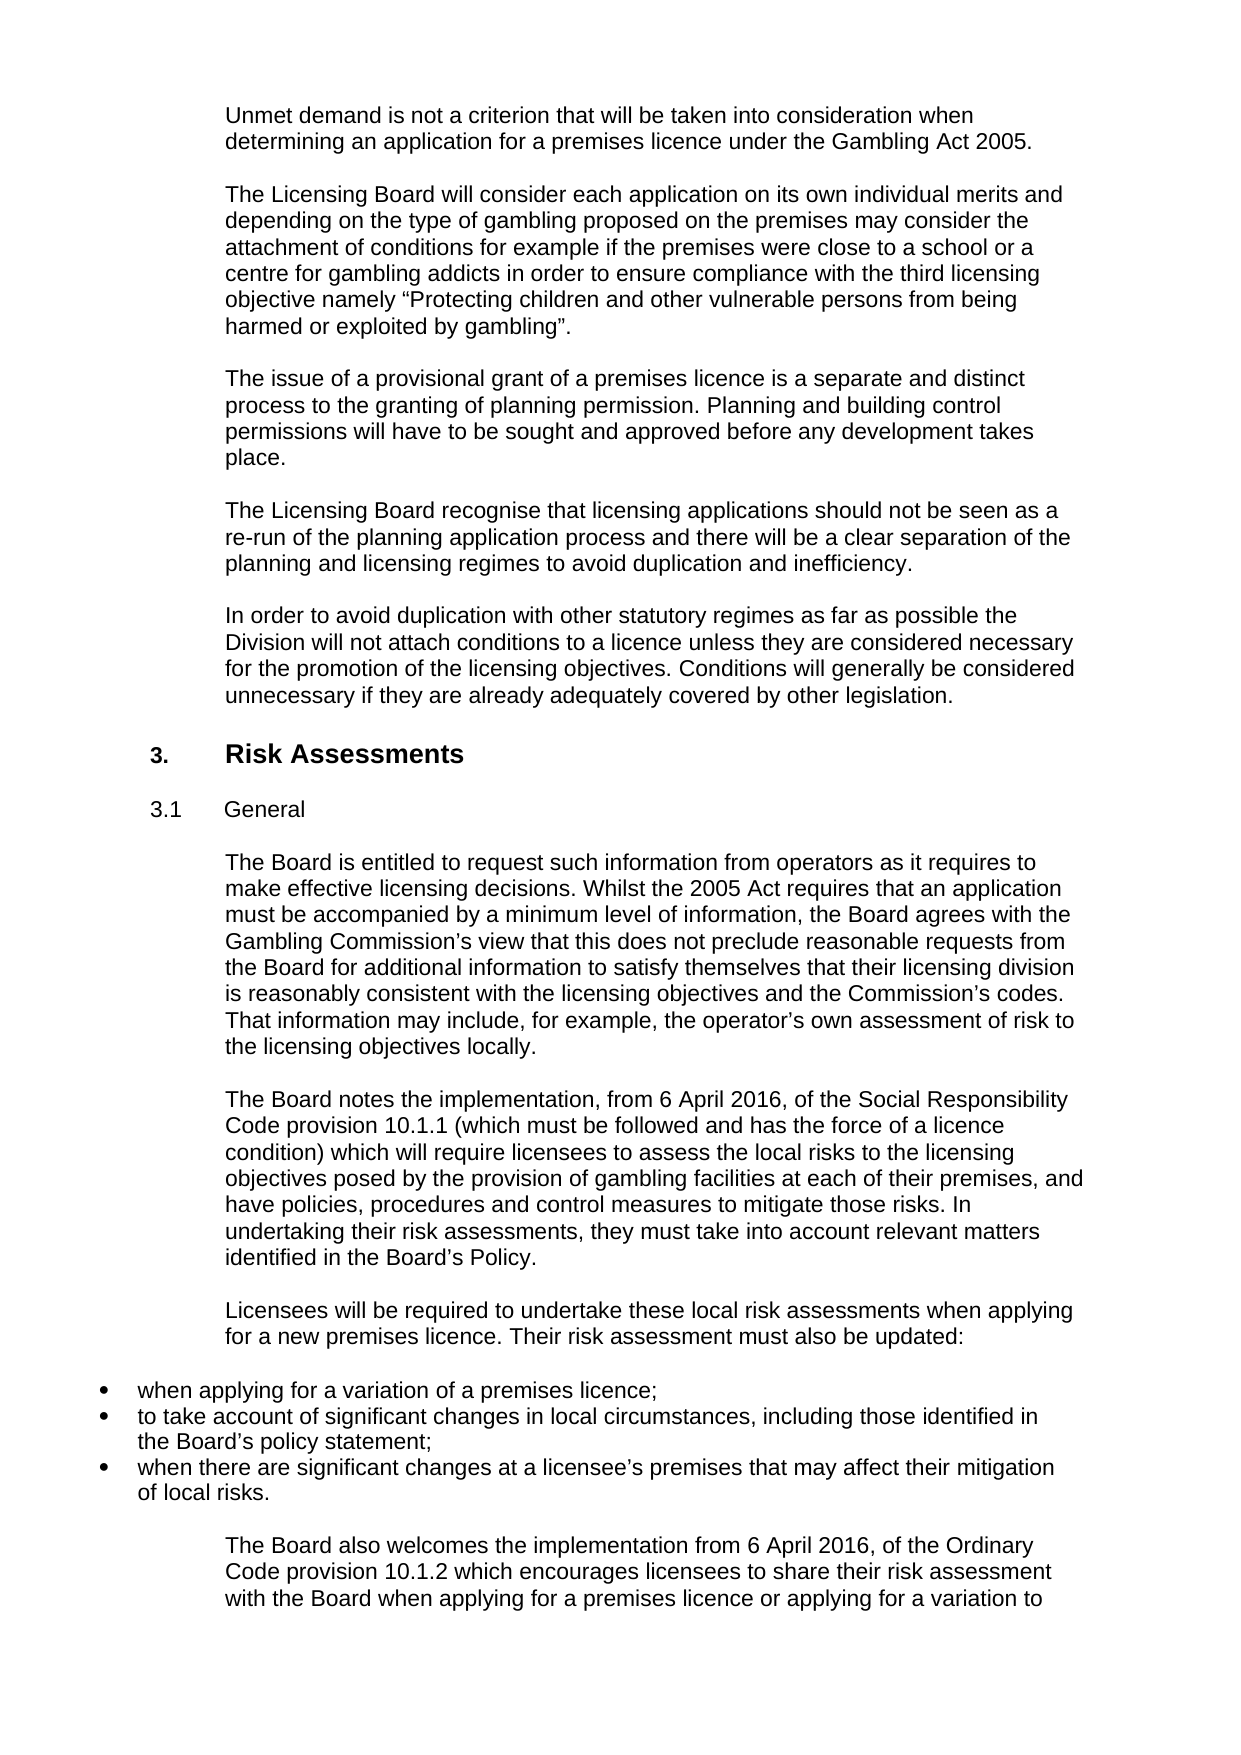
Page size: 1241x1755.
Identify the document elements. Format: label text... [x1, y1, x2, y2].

subtitle Risk Assessments [150, 738, 1149, 770]
text In order to avoid duplication with other statutory regimes as far as possible the Division will not attach conditions to a licence unless they are considered necessary for the promotion of the licensing objectives. Conditions will generally be considered unnecessary if they are already adequately covered by other legislation. [225, 602, 1081, 708]
list to take account of significant changes in local circumstances, including those identified in the Board’s policy statement; [100, 1404, 1041, 1454]
list when there are significant changes at a licensee’s premises that may affect their mitigation of local risks. [100, 1455, 1076, 1505]
text Unmet demand is not a criterion that will be taken into consideration when determining an application for a premises licence under the Gambling Act 2005. [225, 102, 1081, 154]
text The issue of a provisional grant of a premises licence is a separate and distinct process to the granting of planning permission. Planning and building control permissions will have to be sought and approved before any development takes place. [225, 365, 1036, 471]
text The Licensing Board recognise that licensing applications should not be seen as a re-run of the planning application process and there will be a clear separation of the planning and licensing regimes to avoid duplication and inefficiency. [225, 497, 1071, 576]
text Licensees will be required to undertake these local risk assessments when applying for a new premises licence. Their risk assessment must also be updated: [225, 1297, 1076, 1349]
text The Board notes the implementation, from 6 April 2016, of the Social Responsibility Code provision 10.1.1 (which must be followed and has the force of a licence condition) which will require licensees to assess the local risks to the licensing objectives posed by the provision of gambling facilities at each of their premises, and have policies, procedures and control measures to mitigate those risks. In undertaking their risk assessments, they must take into account relevant matters identified in the Board’s Policy. [225, 1086, 1086, 1270]
list General [150, 796, 1149, 822]
text The Board also welcomes the implementation from 6 April 2016, of the Ordinary Code provision 10.1.2 which encourages licensees to share their risk assessment with the Board when applying for a premises licence or applying for a variation to [225, 1532, 1054, 1611]
text The Licensing Board will consider each application on its own individual merits and depending on the type of gambling proposed on the premises may consider the attachment of conditions for example if the premises were close to a school or a centre for gambling addicts in order to ensure compliance with the third licensing objective namely “Protecting children and other vulnerable persons from being harmed or exploited by gambling”. [225, 181, 1065, 339]
list when applying for a variation of a premises licence; [100, 1376, 1149, 1404]
text The Board is entitled to request such information from operators as it requires to make effective licensing decisions. Whilst the 2005 Act requires that an application must be accompanied by a minimum level of information, the Board agrees with the Gambling Commission’s view that this does not preclude reasonable requests from the Board for additional information to satisfy themselves that their licensing division is reasonably consistent with the licensing objectives and the Commission’s codes. That information may include, for example, the operator’s own assessment of risk to the licensing objectives locally. [225, 849, 1077, 1059]
